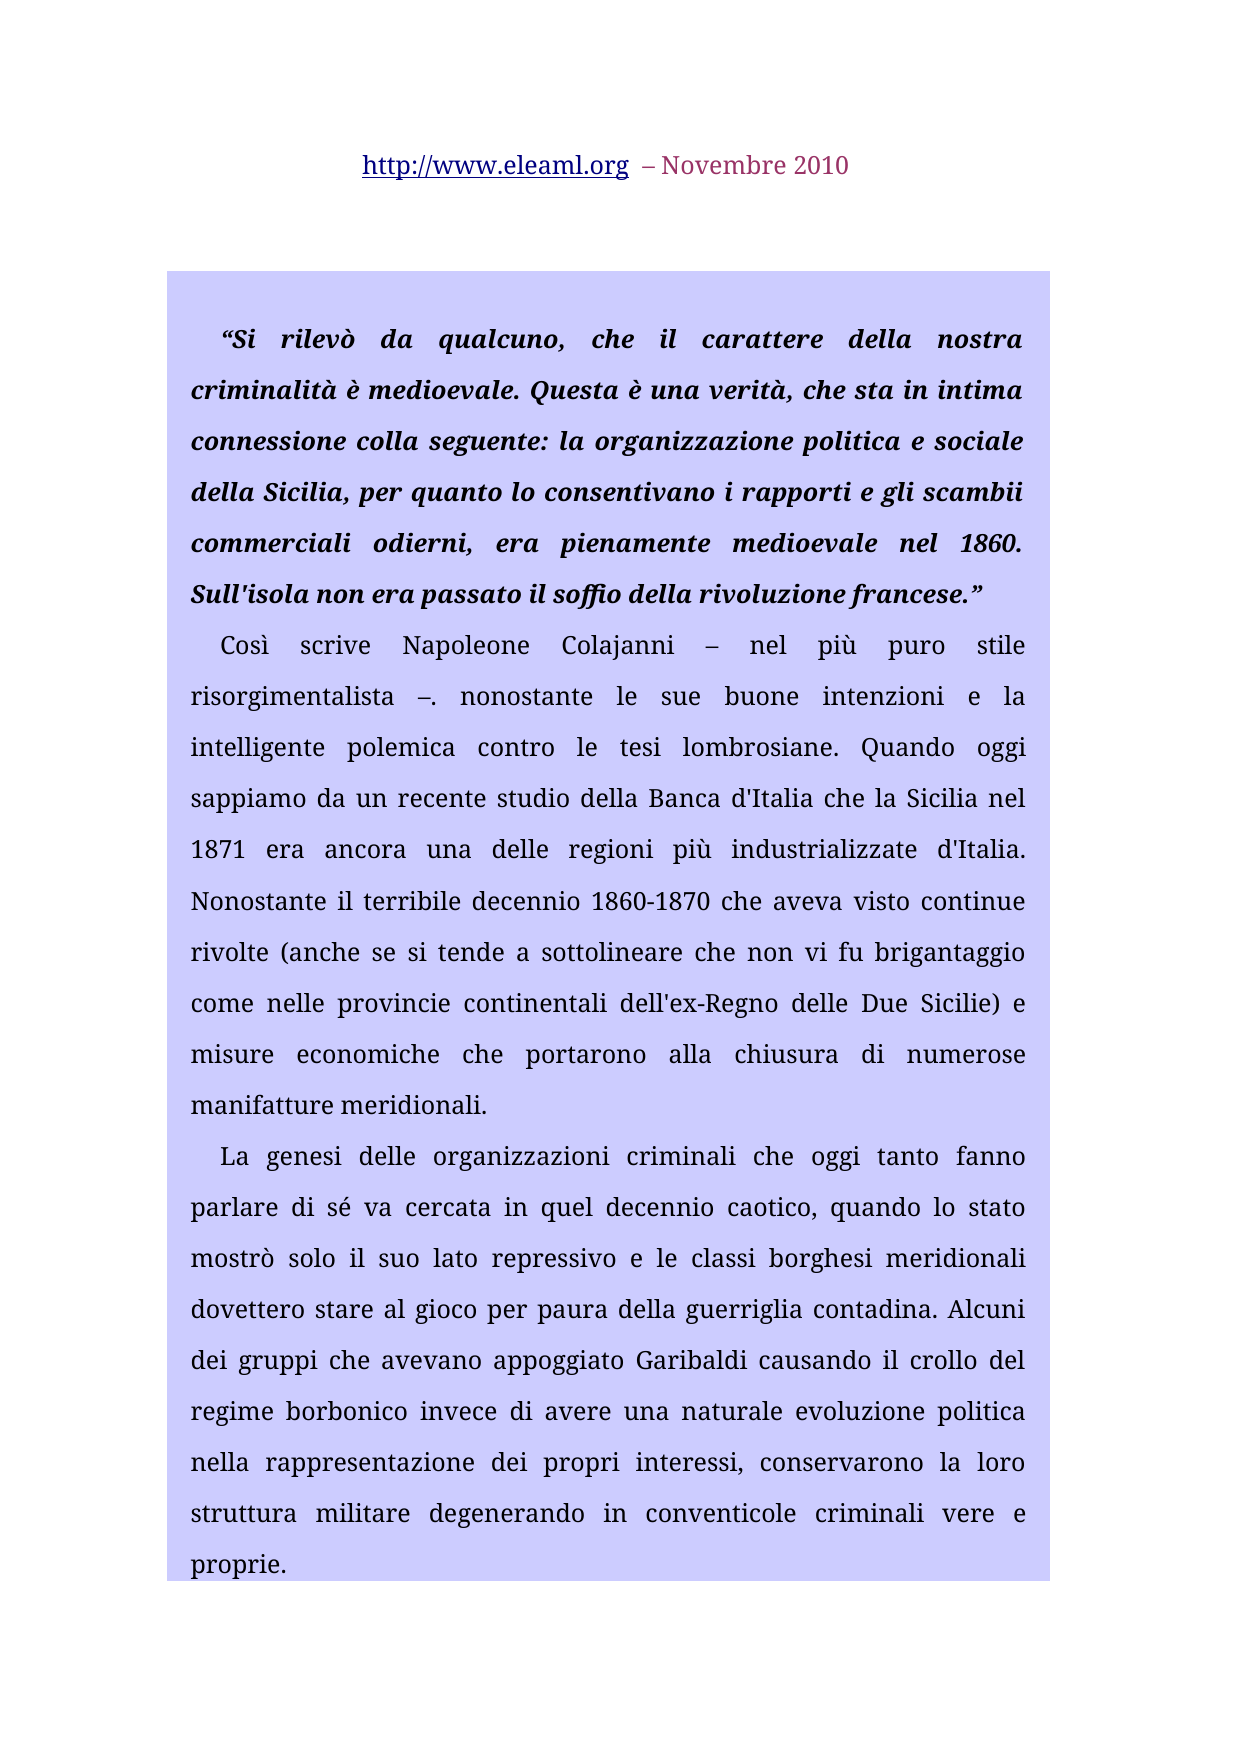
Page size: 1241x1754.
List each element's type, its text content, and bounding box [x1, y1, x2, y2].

table_header “Si rilevò da qualcuno, che il carattere della nostra criminalità è medioevale. Questa è una verità, che sta in intima connessione colla seguente: la organizzazione politica e sociale della Sicilia, per quanto lo consentivano i rapporti e gli scambii commerciali odierni, era pienamente medioevale nel 1860. Sull'isola non era passato il soffio della rivoluzione francese.” Così scrive Napoleone Colajanni – nel più puro stile risorgimentalista –. nonostante le sue buone intenzioni e la intelligente polemica contro le tesi lombrosiane. Quando oggi sappiamo da un recente studio della Banca d'Italia che la Sicilia nel 1871 era ancora una delle regioni più industrializzate d'Italia. Nonostante il terribile decennio 1860-1870 che aveva visto continue rivolte (anche se si tende a sottolineare che non vi fu brigantaggio come nelle provincie continentali dell'ex-Regno delle Due Sicilie) e misure economiche che portarono alla chiusura di numerose manifatture meridionali. La genesi delle organizzazioni criminali che oggi tanto fanno parlare di sé va cercata in quel decennio caotico, quando lo stato mostrò solo il suo lato repressivo e le classi borghesi meridionali dovettero stare al gioco per paura della guerriglia contadina. Alcuni dei gruppi che avevano appoggiato Garibaldi causando il crollo del regime borbonico invece di avere una naturale evoluzione politica nella rappresentazione dei propri interessi, conservarono la loro struttura militare degenerando in conventicole criminali vere e proprie. [167, 271, 1050, 1581]
